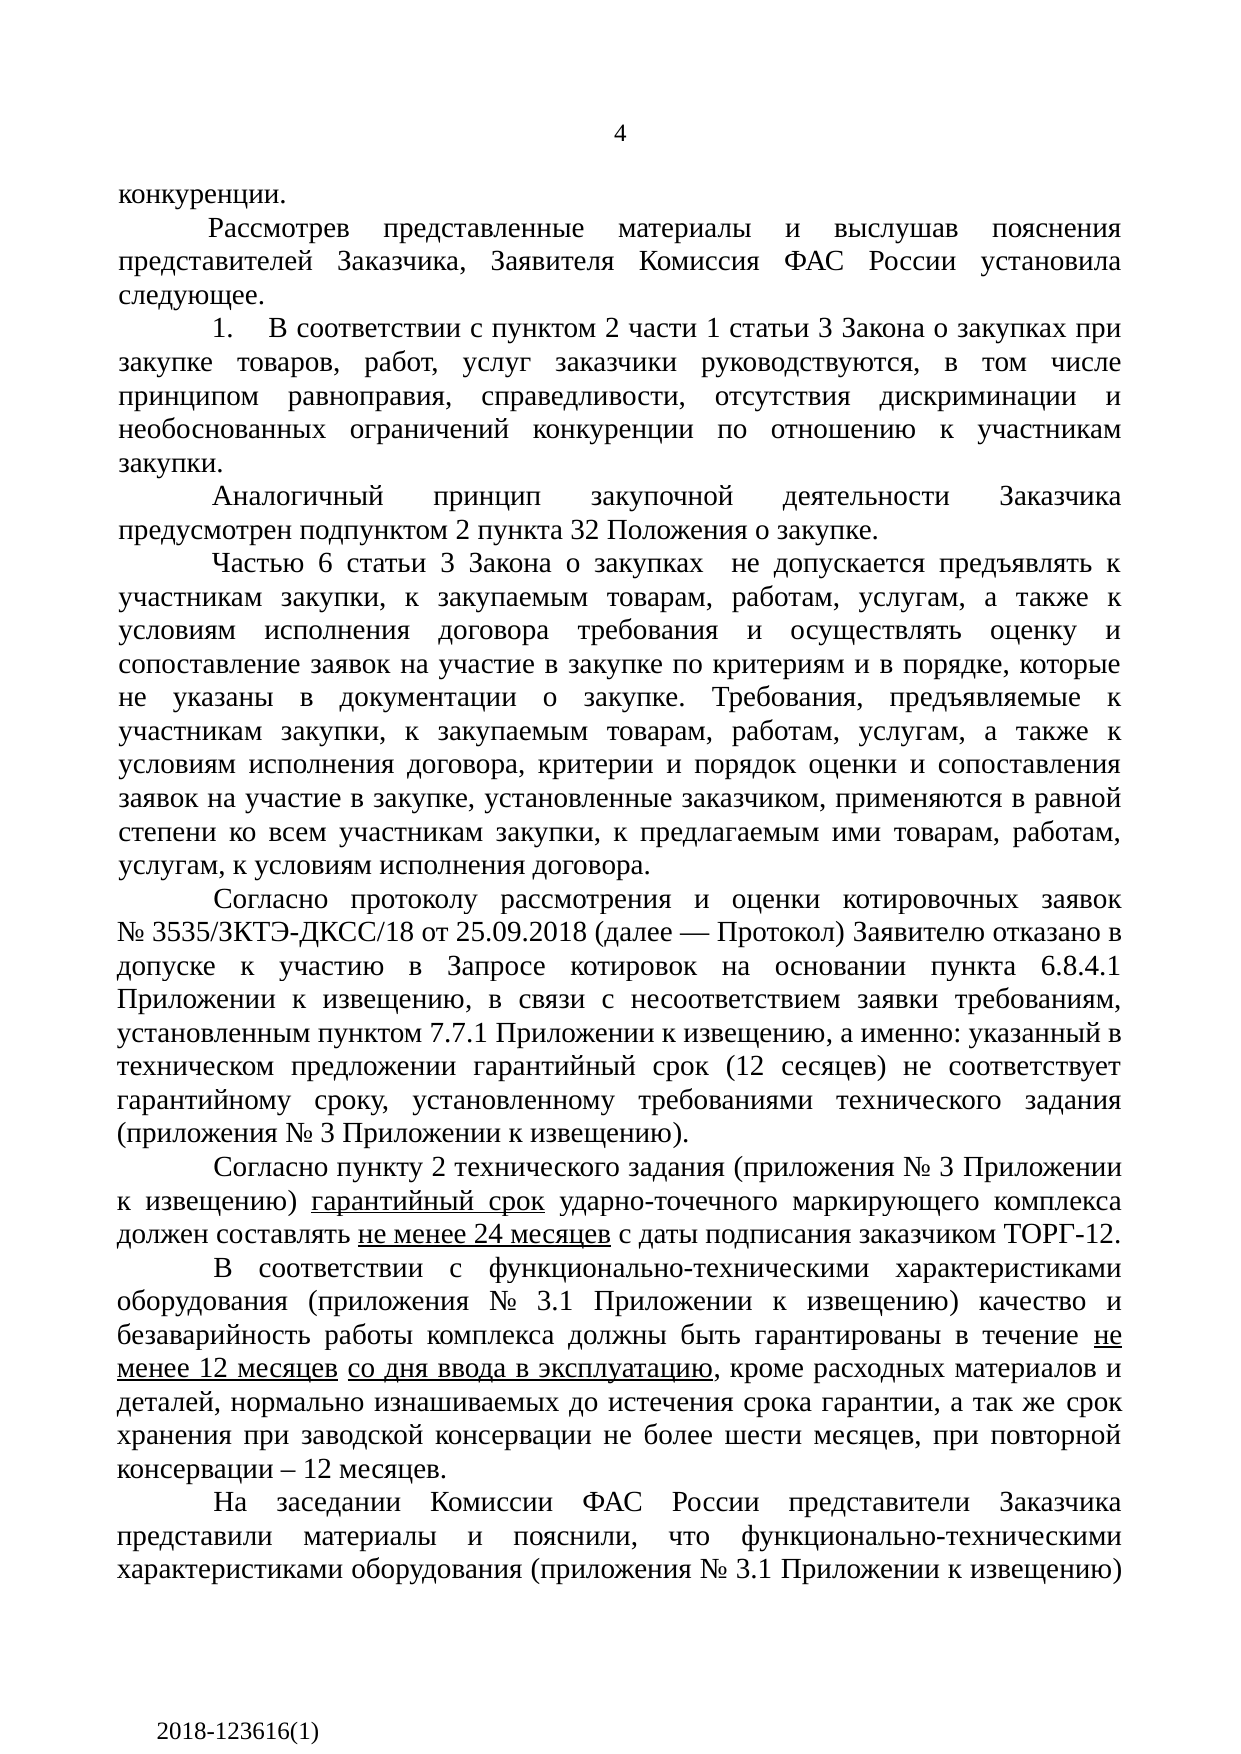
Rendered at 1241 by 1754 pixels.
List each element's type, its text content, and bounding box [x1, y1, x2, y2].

text Частью 6 статьи 3 Закона о закупках не допускается предъявлять к участникам закупки, к закупаемым товарам, работам, услугам, а также к условиям исполнения договора требования и осуществлять оценку и сопоставление заявок на участие в закупке по критериям и в порядке, которые не указаны в документации о закупке. Требования, предъявляемые к участникам закупки, к закупаемым товарам, работам, услугам, а также к условиям исполнения договора, критерии и порядок оценки и сопоставления заявок на участие в закупке, установленные заказчиком, применяются в равной степени ко всем участникам закупки, к предлагаемым ими товарам, работам, услугам, к условиям исполнения договора. [118, 545, 1122, 881]
text В соответствии с функционально-техническими характеристиками оборудования (приложения № 3.1 Приложении к извещению) качество и безаварийность работы комплекса должны быть гарантированы в течение не менее 12 месяцев со дня ввода в эксплуатацию, кроме расходных материалов и деталей, нормально изнашиваемых до истечения срока гарантии, а так же срок хранения при заводской консервации не более шести месяцев, при повторной консервации – 12 месяцев. [117, 1250, 1122, 1484]
text конкуренции. [118, 176, 1122, 210]
text Рассмотрев представленные материалы и выслушав пояснения представителей Заказчика, Заявителя Комиссия ФАС России установила следующее. [118, 210, 1122, 311]
text Согласно протоколу рассмотрения и оценки котировочных заявок № 3535/ЗКТЭ-ДКСС/18 от 25.09.2018 (далее — Протокол) Заявителю отказано в допуске к участию в Запросе котировок на основании пункта 6.8.4.1 Приложении к извещению, в связи с несоответствием заявки требованиям, установленным пунктом 7.7.1 Приложении к извещению, а именно: указанный в техническом предложении гарантийный срок (12 сесяцев) не соответствует гарантийному сроку, установленному требованиями технического задания (приложения № 3 Приложении к извещению). [117, 881, 1122, 1149]
text Аналогичный принцип закупочной деятельности Заказчика предусмотрен подпунктом 2 пункта 32 Положения о закупке. [118, 478, 1122, 545]
list В соответствии с пунктом 2 части 1 статьи 3 Закона о закупках при закупке товаров, работ, услуг заказчики руководствуются, в том числе принципом равноправия, справедливости, отсутствия дискриминации и необоснованных ограничений конкуренции по отношению к участникам закупки. [118, 311, 1122, 478]
text Согласно пункту 2 технического задания (приложения № 3 Приложении к извещению) гарантийный срок ударно-точечного маркирующего комплекса должен составлять не менее 24 месяцев с даты подписания заказчиком ТОРГ-12. [117, 1149, 1122, 1250]
text На заседании Комиссии ФАС России представители Заказчика представили материалы и пояснили, что функционально-техническими характеристиками оборудования (приложения № 3.1 Приложении к извещению) [117, 1484, 1122, 1585]
